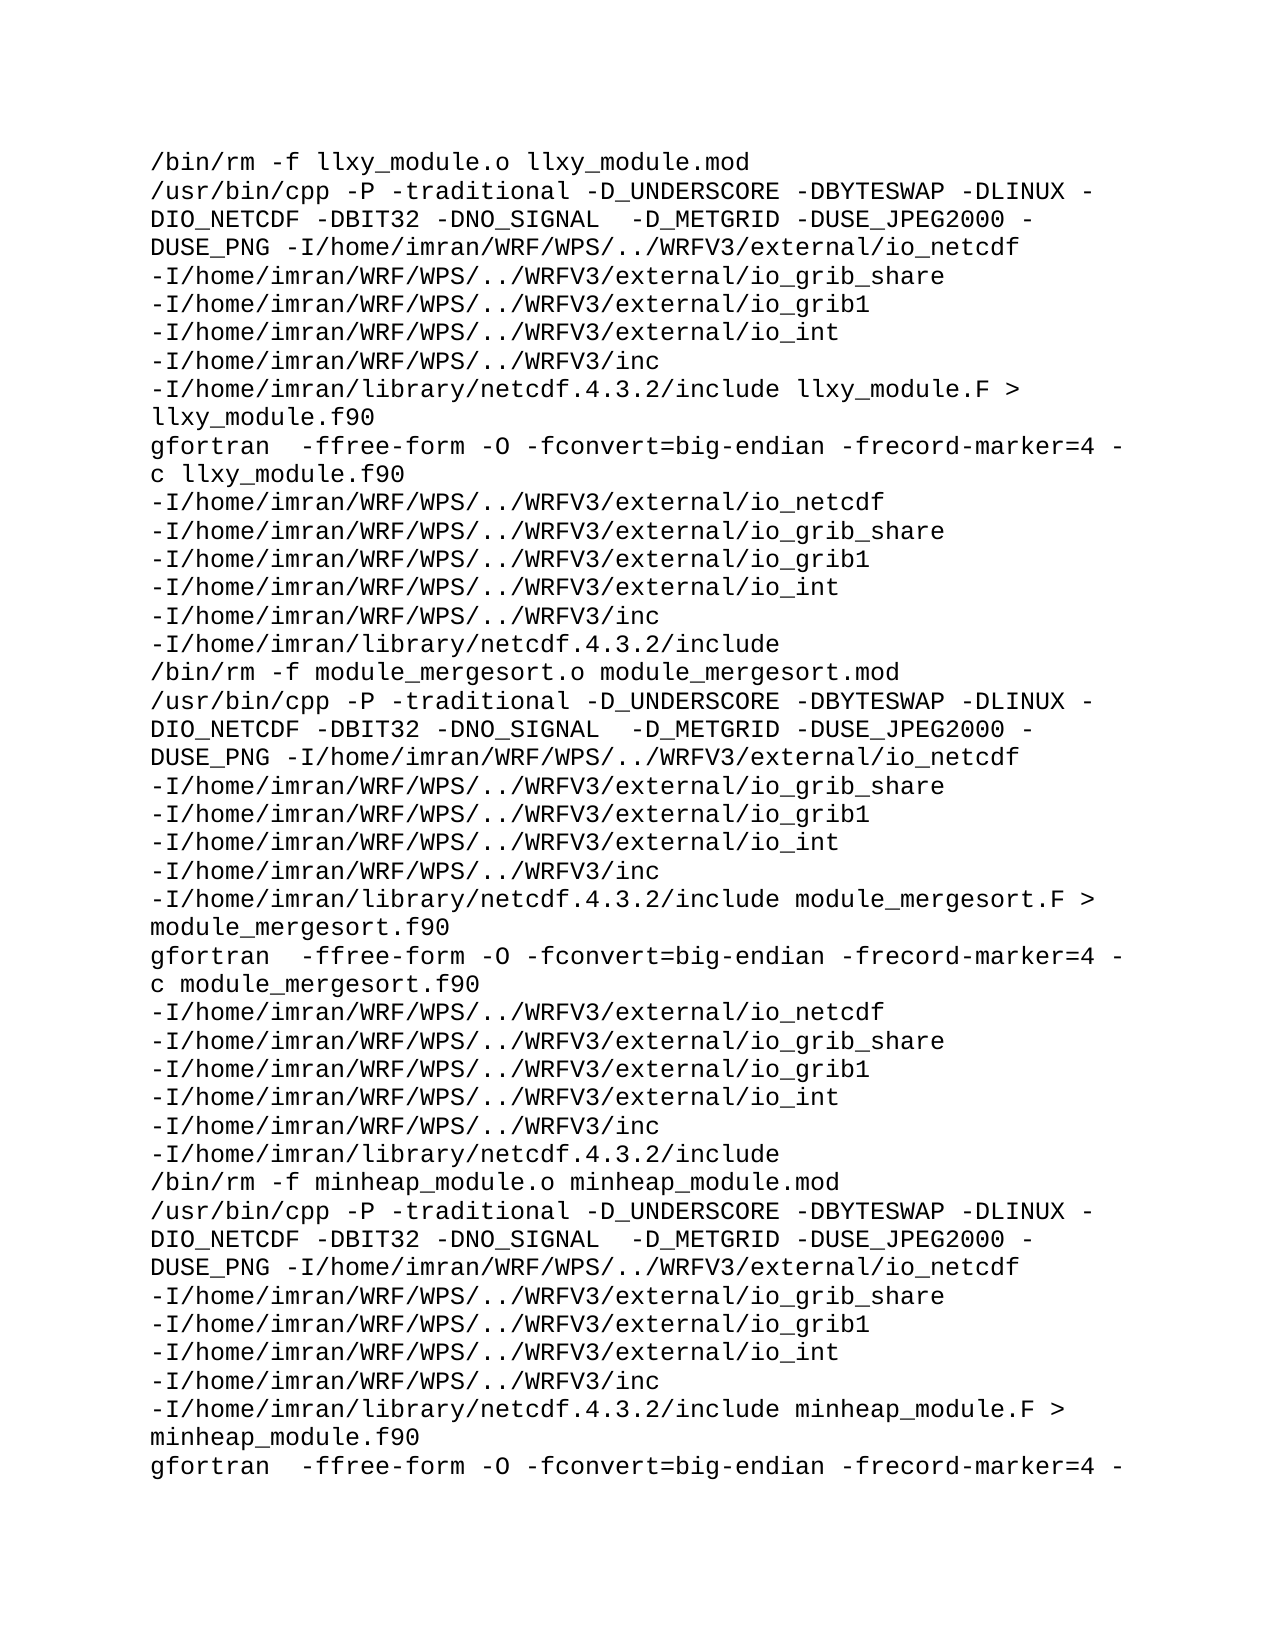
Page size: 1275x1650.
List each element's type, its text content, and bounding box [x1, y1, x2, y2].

text gfortran -ffree-form -O -fconvert=big-endian -frecord-marker=4 -c llxy_module.f90 -I/home/imran/WRF/WPS/../WRFV3/external/io_netcdf -I/home/imran/WRF/WPS/../WRFV3/external/io_grib_share -I/home/imran/WRF/WPS/../WRFV3/external/io_grib1 -I/home/imran/WRF/WPS/../WRFV3/external/io_int -I/home/imran/WRF/WPS/../WRFV3/inc -I/home/imran/library/netcdf.4.3.2/include [150, 433, 1125, 660]
text /usr/bin/cpp -P -traditional -D_UNDERSCORE -DBYTESWAP -DLINUX -DIO_NETCDF -DBIT32 -DNO_SIGNAL -D_METGRID -DUSE_JPEG2000 -DUSE_PNG -I/home/imran/WRF/WPS/../WRFV3/external/io_netcdf -I/home/imran/WRF/WPS/../WRFV3/external/io_grib_share -I/home/imran/WRF/WPS/../WRFV3/external/io_grib1 -I/home/imran/WRF/WPS/../WRFV3/external/io_int -I/home/imran/WRF/WPS/../WRFV3/inc -I/home/imran/library/netcdf.4.3.2/include llxy_module.F > llxy_module.f90 [150, 178, 1125, 433]
text /usr/bin/cpp -P -traditional -D_UNDERSCORE -DBYTESWAP -DLINUX -DIO_NETCDF -DBIT32 -DNO_SIGNAL -D_METGRID -DUSE_JPEG2000 -DUSE_PNG -I/home/imran/WRF/WPS/../WRFV3/external/io_netcdf -I/home/imran/WRF/WPS/../WRFV3/external/io_grib_share -I/home/imran/WRF/WPS/../WRFV3/external/io_grib1 -I/home/imran/WRF/WPS/../WRFV3/external/io_int -I/home/imran/WRF/WPS/../WRFV3/inc -I/home/imran/library/netcdf.4.3.2/include module_mergesort.F > module_mergesort.f90 [150, 688, 1125, 943]
text /bin/rm -f llxy_module.o llxy_module.mod [150, 150, 1125, 178]
text gfortran -ffree-form -O -fconvert=big-endian -frecord-marker=4 [150, 1453, 1125, 1482]
text /bin/rm -f minheap_module.o minheap_module.mod [150, 1170, 1125, 1198]
text /usr/bin/cpp -P -traditional -D_UNDERSCORE -DBYTESWAP -DLINUX -DIO_NETCDF -DBIT32 -DNO_SIGNAL -D_METGRID -DUSE_JPEG2000 -DUSE_PNG -I/home/imran/WRF/WPS/../WRFV3/external/io_netcdf -I/home/imran/WRF/WPS/../WRFV3/external/io_grib_share -I/home/imran/WRF/WPS/../WRFV3/external/io_grib1 -I/home/imran/WRF/WPS/../WRFV3/external/io_int -I/home/imran/WRF/WPS/../WRFV3/inc -I/home/imran/library/netcdf.4.3.2/include minheap_module.F > minheap_module.f90 [150, 1198, 1125, 1453]
text /bin/rm -f module_mergesort.o module_mergesort.mod [150, 660, 1125, 688]
text gfortran -ffree-form -O -fconvert=big-endian -frecord-marker=4 -c module_mergesort.f90 -I/home/imran/WRF/WPS/../WRFV3/external/io_netcdf -I/home/imran/WRF/WPS/../WRFV3/external/io_grib_share -I/home/imran/WRF/WPS/../WRFV3/external/io_grib1 -I/home/imran/WRF/WPS/../WRFV3/external/io_int -I/home/imran/WRF/WPS/../WRFV3/inc -I/home/imran/library/netcdf.4.3.2/include [150, 943, 1125, 1170]
